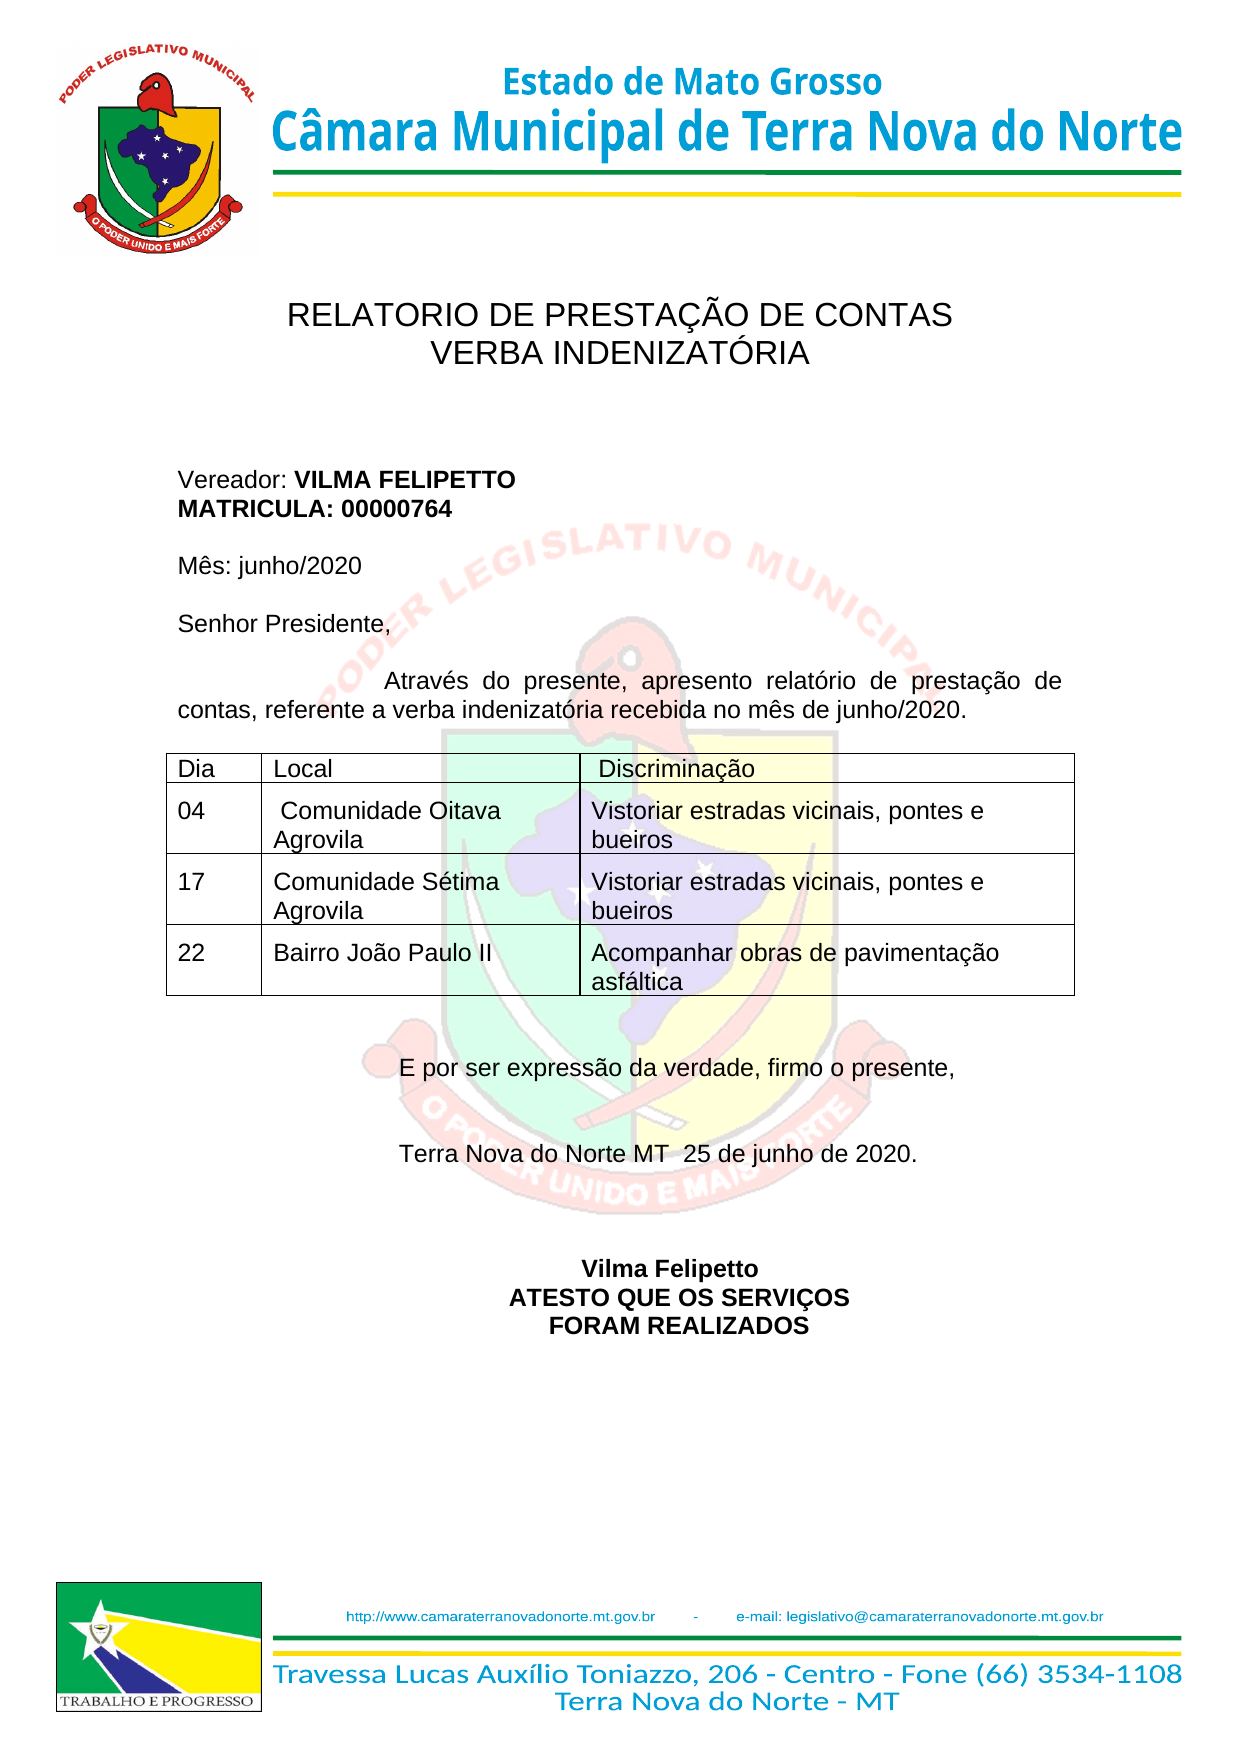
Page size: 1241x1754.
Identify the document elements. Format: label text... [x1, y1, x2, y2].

picture [57, 1583, 261, 1711]
table_header Local [262, 754, 303, 782]
text Vereador: VILMA FELIPETTO [177, 465, 1063, 494]
text Mês: junho/2020 [966, 551, 1063, 580]
text VERBA INDENIZATÓRIA [177, 333, 1063, 371]
text Através do presente, apresento relatório de prestação de contas, referente a verba indenizatória recebida no mês de junho/2020. [177, 666, 303, 724]
text MATRICULA: 00000764 [177, 494, 1063, 522]
table_cell 17 [167, 854, 261, 924]
table_cell Comunidade Sétima Agrovila [262, 854, 303, 924]
text ATESTO QUE OS SERVIÇOS [236, 1282, 1122, 1311]
table_cell 22 [167, 925, 261, 995]
table_cell Comunidade Oitava Agrovila [262, 783, 303, 853]
text E por ser expressão da verdade, firmo o presente, [966, 1052, 1063, 1081]
text Terra Nova do Norte MT 25 de junho de 2020. [177, 1139, 303, 1167]
text Através do presente, apresento relatório de prestação de contas, referente a verba indenizatória recebida no mês de junho/2020. [966, 666, 1063, 724]
text Senhor Presidente, [177, 609, 303, 637]
table_cell Vistoriar estradas vicinais, pontes e bueiros [966, 783, 1074, 853]
picture [860, 1611, 868, 1623]
text Vilma Felipetto [177, 1254, 1063, 1282]
text E por ser expressão da verdade, firmo o presente, [177, 1052, 303, 1081]
text Senhor Presidente, [966, 609, 1063, 637]
table_cell Bairro João Paulo II [262, 925, 303, 995]
table_header Dia [167, 754, 261, 782]
text FORAM REALIZADOS [177, 1311, 1063, 1340]
table_cell 04 [167, 783, 261, 853]
picture [55, 42, 260, 256]
text RELATORIO DE PRESTAÇÃO DE CONTAS [177, 294, 1063, 333]
text Terra Nova do Norte MT 25 de junho de 2020. [966, 1139, 1063, 1167]
table_cell Vistoriar estradas vicinais, pontes e bueiros [966, 854, 1074, 924]
table_header Discriminação [966, 754, 1074, 782]
text Mês: junho/2020 [177, 551, 303, 580]
table_cell Acompanhar obras de pavimentação asfáltica [966, 925, 1074, 995]
